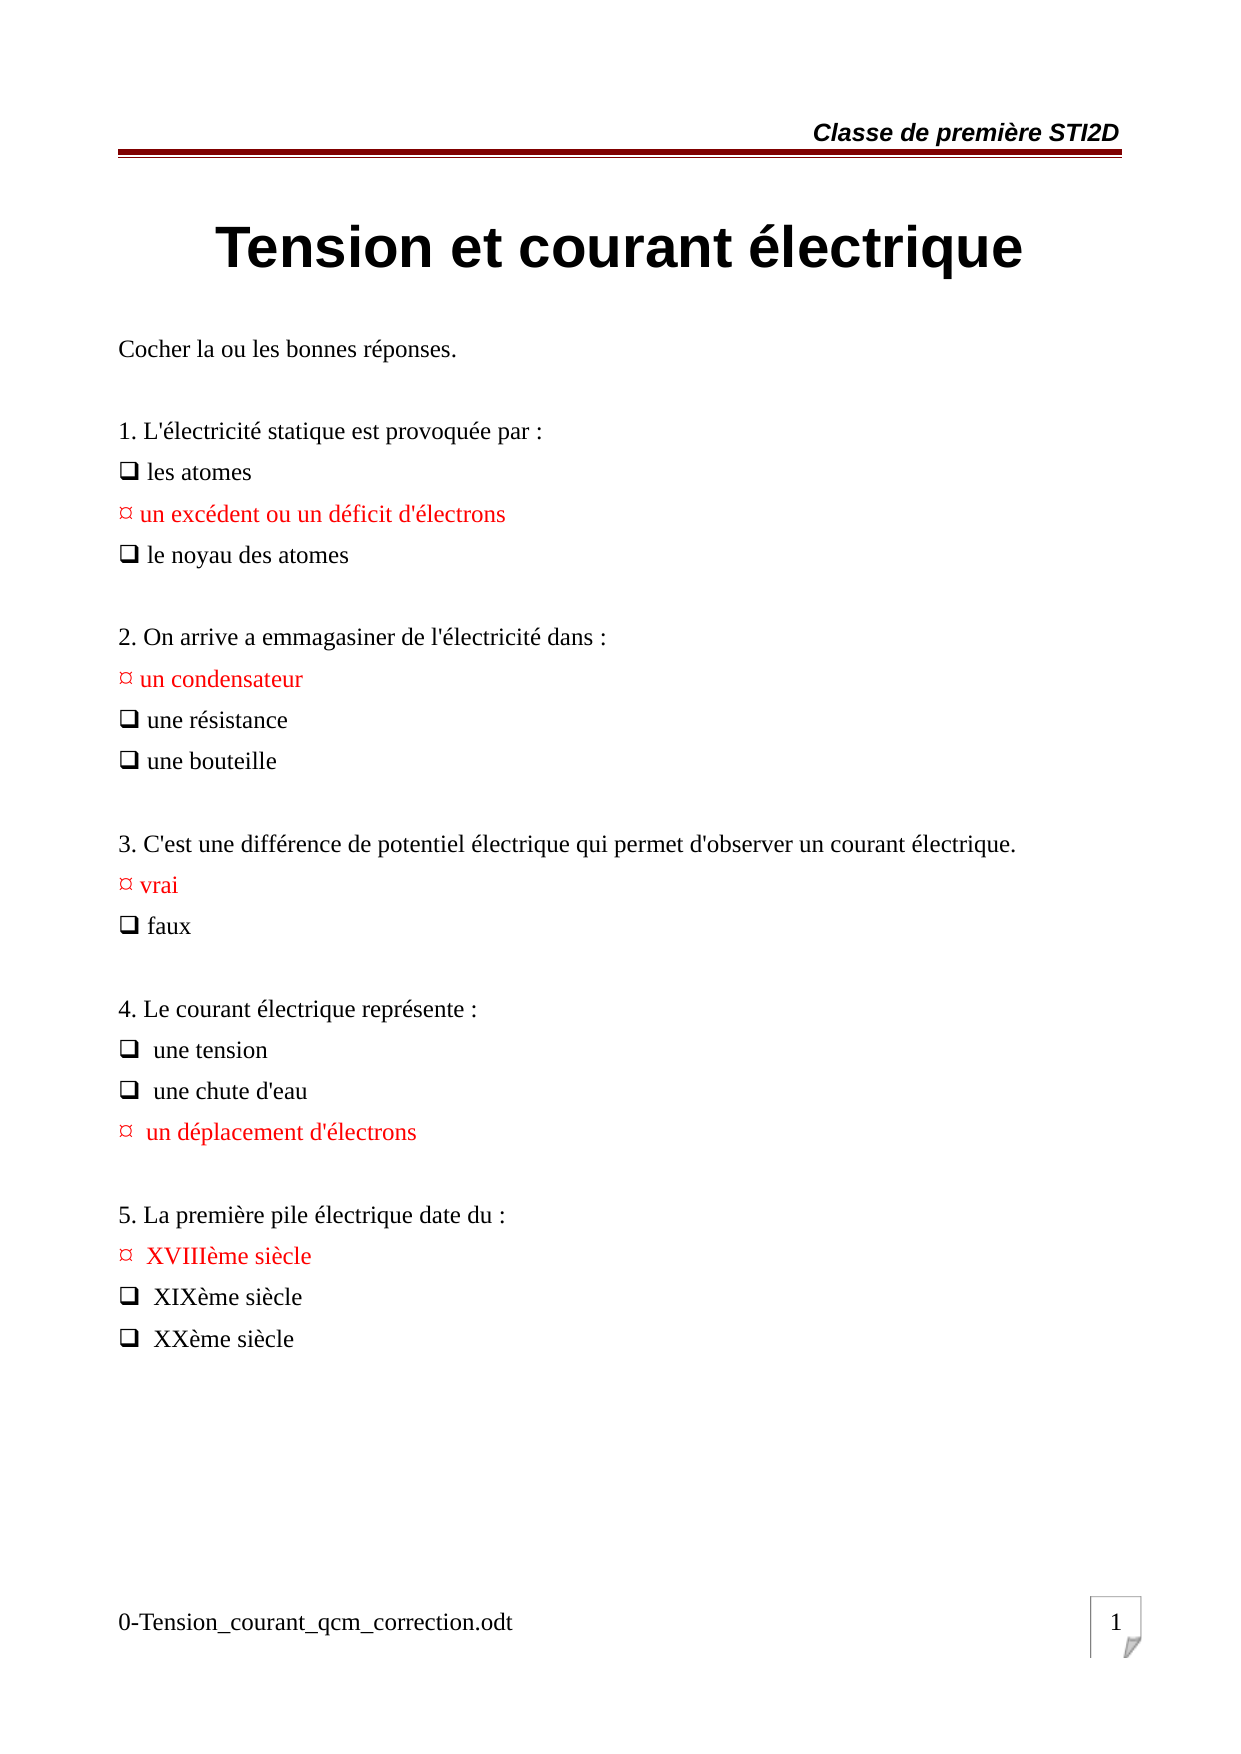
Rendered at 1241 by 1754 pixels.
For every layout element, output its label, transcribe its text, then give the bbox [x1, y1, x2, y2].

text Cocher la ou les bonnes réponses. [118, 334, 1122, 362]
text  XVIIIème siècle [118, 1241, 1122, 1270]
text q le noyau des atomes [118, 540, 1122, 569]
text 1. L'électricité statique est provoquée par : [118, 416, 1122, 445]
title Tension et courant électrique [118, 213, 1122, 280]
text  un déplacement d'électrons [118, 1117, 1122, 1146]
text q une résistance [118, 705, 1122, 734]
text q les atomes [118, 457, 1122, 486]
text 3. C'est une différence de potentiel électrique qui permet d'observer un courant électrique. [118, 829, 1122, 857]
text 5. La première pile électrique date du : [118, 1200, 1122, 1229]
text 4. Le courant électrique représente : [118, 994, 1122, 1022]
text q XIXème siècle [118, 1282, 1122, 1311]
text q une tension [118, 1035, 1122, 1064]
text  un condensateur [118, 664, 1122, 692]
text 2. On arrive a emmagasiner de l'électricité dans : [118, 622, 1122, 651]
text q une bouteille [118, 746, 1122, 775]
text q XXème siècle [118, 1324, 1122, 1352]
text q une chute d'eau [118, 1076, 1122, 1105]
text  vrai [118, 870, 1122, 899]
text q faux [118, 911, 1122, 940]
text  un excédent ou un déficit d'électrons [118, 499, 1122, 527]
